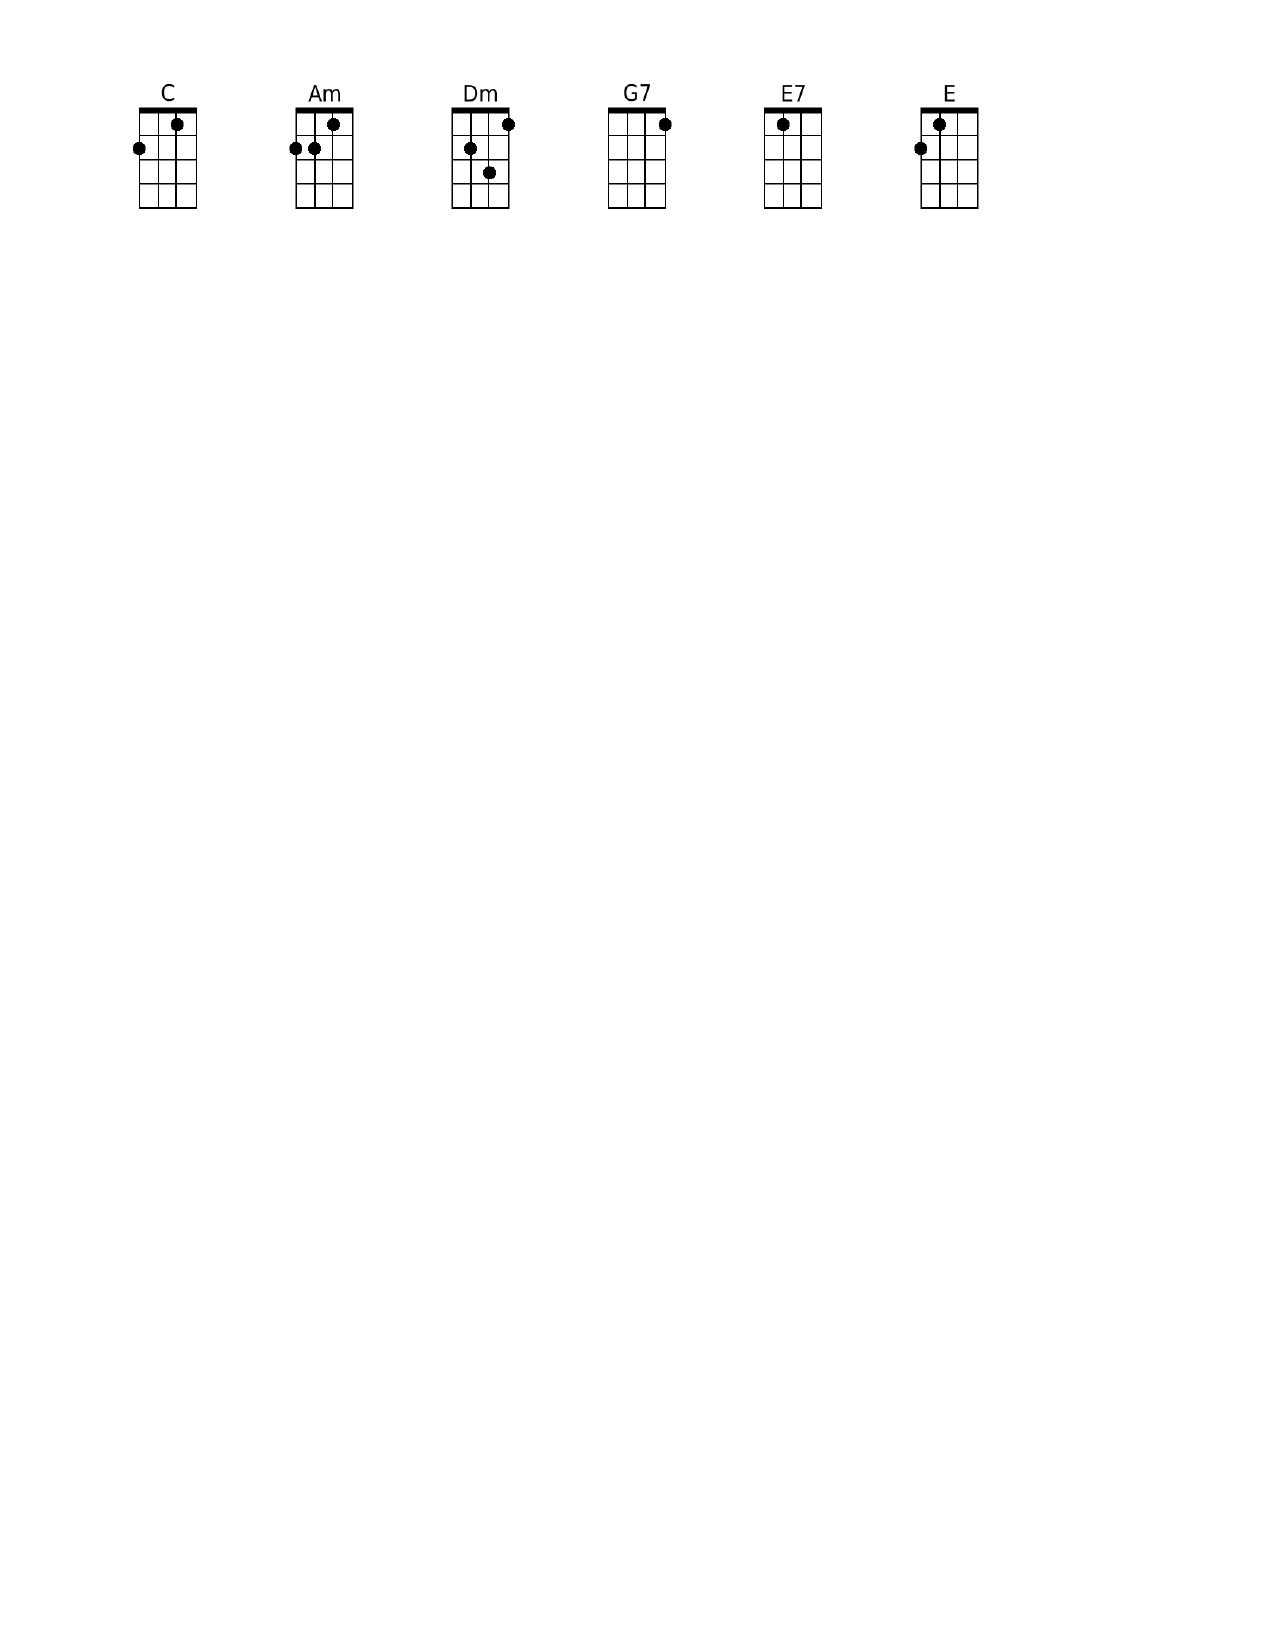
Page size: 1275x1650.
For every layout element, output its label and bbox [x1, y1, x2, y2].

picture [736, 80, 850, 231]
table_cell [715, 75, 871, 253]
table_cell [871, 75, 1027, 253]
picture [580, 80, 694, 231]
picture [268, 80, 381, 231]
table_cell [559, 75, 715, 253]
picture [893, 80, 1006, 231]
table_cell [1028, 75, 1186, 253]
picture [424, 80, 537, 231]
table_cell [246, 75, 402, 253]
picture [111, 80, 225, 231]
table_cell [90, 75, 246, 253]
table_cell [403, 75, 559, 253]
